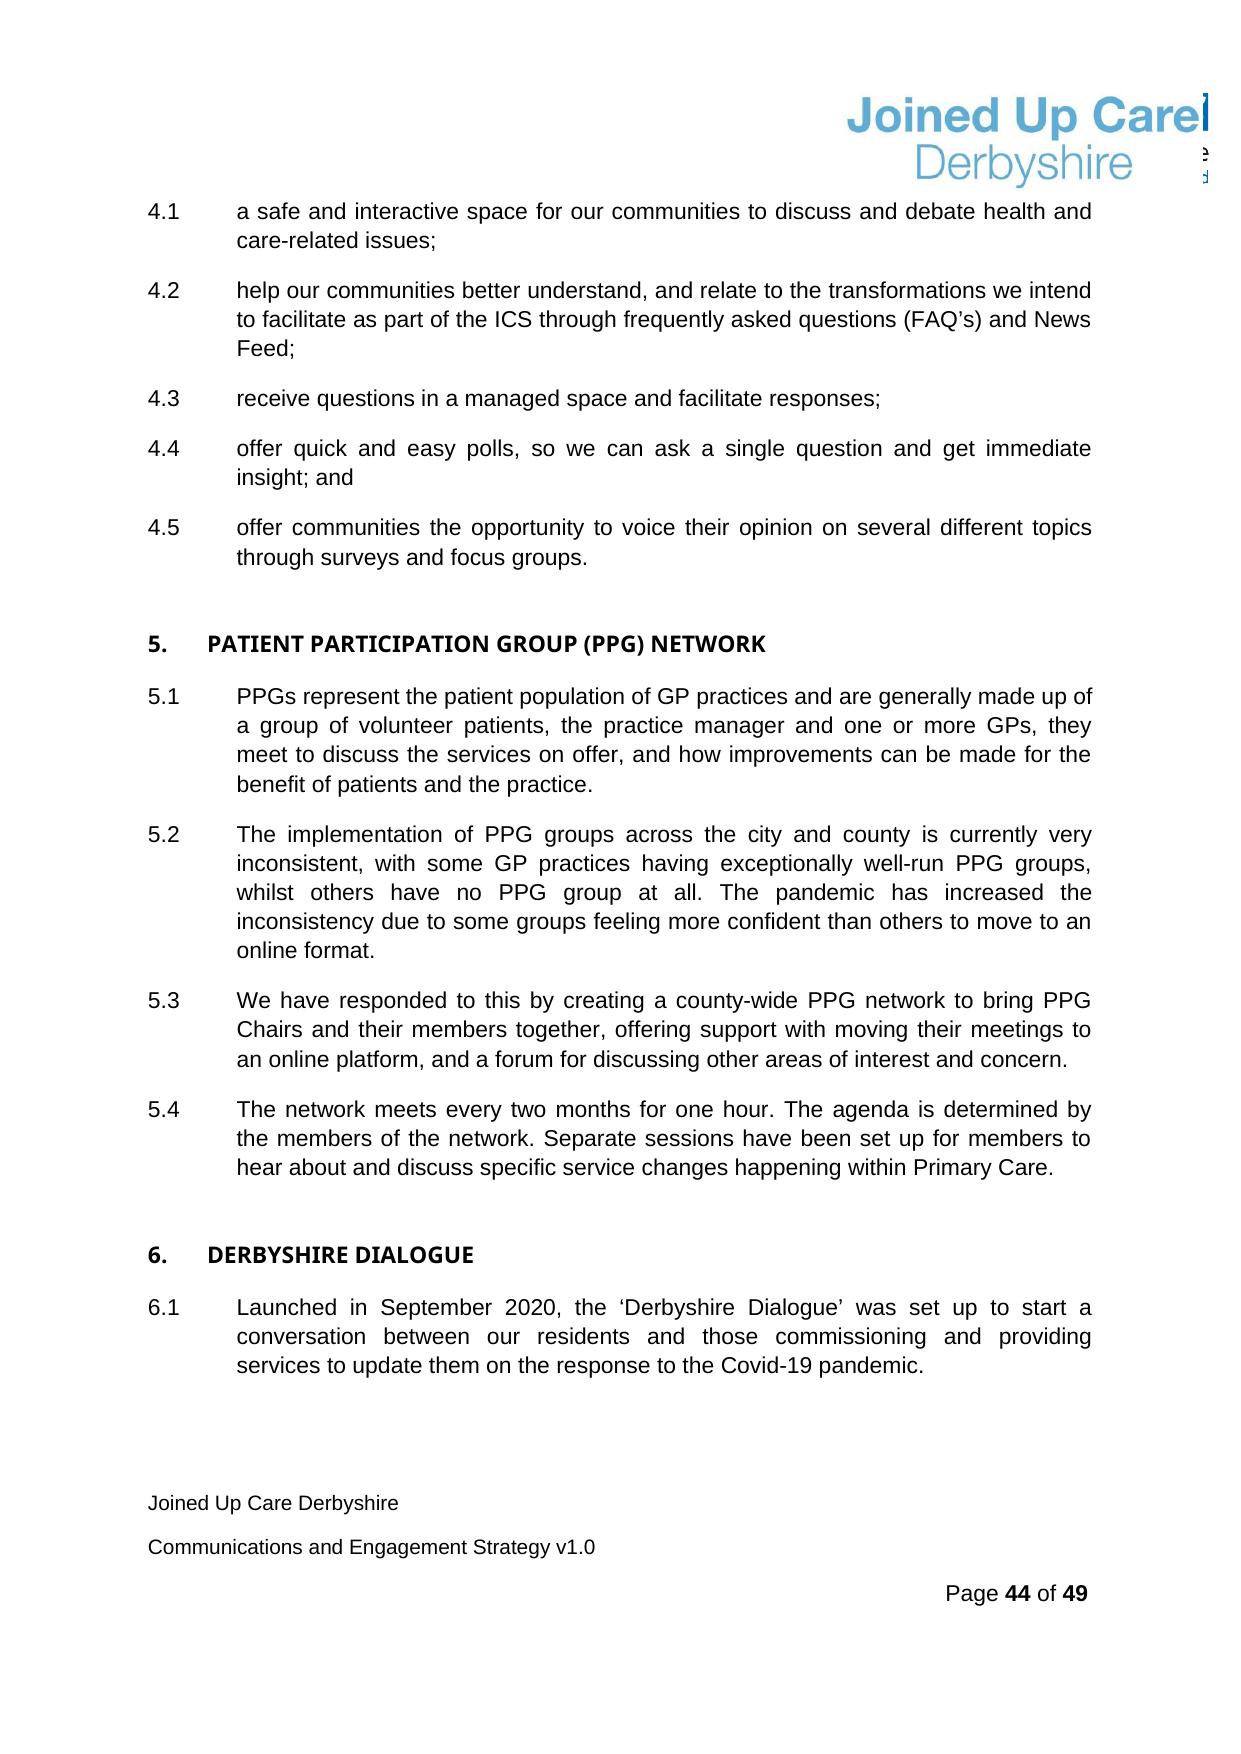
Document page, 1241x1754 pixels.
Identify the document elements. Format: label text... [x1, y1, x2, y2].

subtitle The network meets every two months for one hour. The agenda is determined by the members of the network. Separate sessions have been set up for members to hear about and discuss specific service changes happening within Primary Care. [148, 1093, 1092, 1180]
subtitle a safe and interactive space for our communities to discuss and debate health and care-related issues; [148, 195, 1092, 253]
subtitle Patient Participation Group (PPG) Network [148, 628, 1092, 659]
subtitle offer communities the opportunity to voice their opinion on several different topics through surveys and focus groups. [148, 512, 1092, 570]
subtitle The implementation of PPG groups across the city and county is currently very inconsistent, with some GP practices having exceptionally well-run PPG groups, whilst others have no PPG group at all. The pandemic has increased the inconsistency due to some groups feeling more confident than others to move to an online format. [148, 818, 1092, 964]
subtitle PPGs represent the patient population of GP practices and are generally made up of a group of volunteer patients, the practice manager and one or more GPs, they meet to discuss the services on offer, and how improvements can be made for the benefit of patients and the practice. [148, 680, 1092, 797]
subtitle Derbyshire Dialogue [148, 1239, 1092, 1270]
subtitle help our communities better understand, and relate to the transformations we intend to facilitate as part of the ICS through frequently asked questions (FAQ’s) and News Feed; [148, 274, 1092, 362]
subtitle Launched in September 2020, the ‘Derbyshire Dialogue’ was set up to start a conversation between our residents and those commissioning and providing services to update them on the response to the Covid-19 pandemic. [148, 1291, 1092, 1378]
subtitle We have responded to this by creating a county-wide PPG network to bring PPG Chairs and their members together, offering support with moving their meetings to an online platform, and a forum for discussing other areas of interest and concern. [148, 984, 1092, 1072]
subtitle receive questions in a managed space and facilitate responses; [148, 382, 1092, 412]
subtitle offer quick and easy polls, so we can ask a single question and get immediate insight; and [148, 432, 1092, 491]
